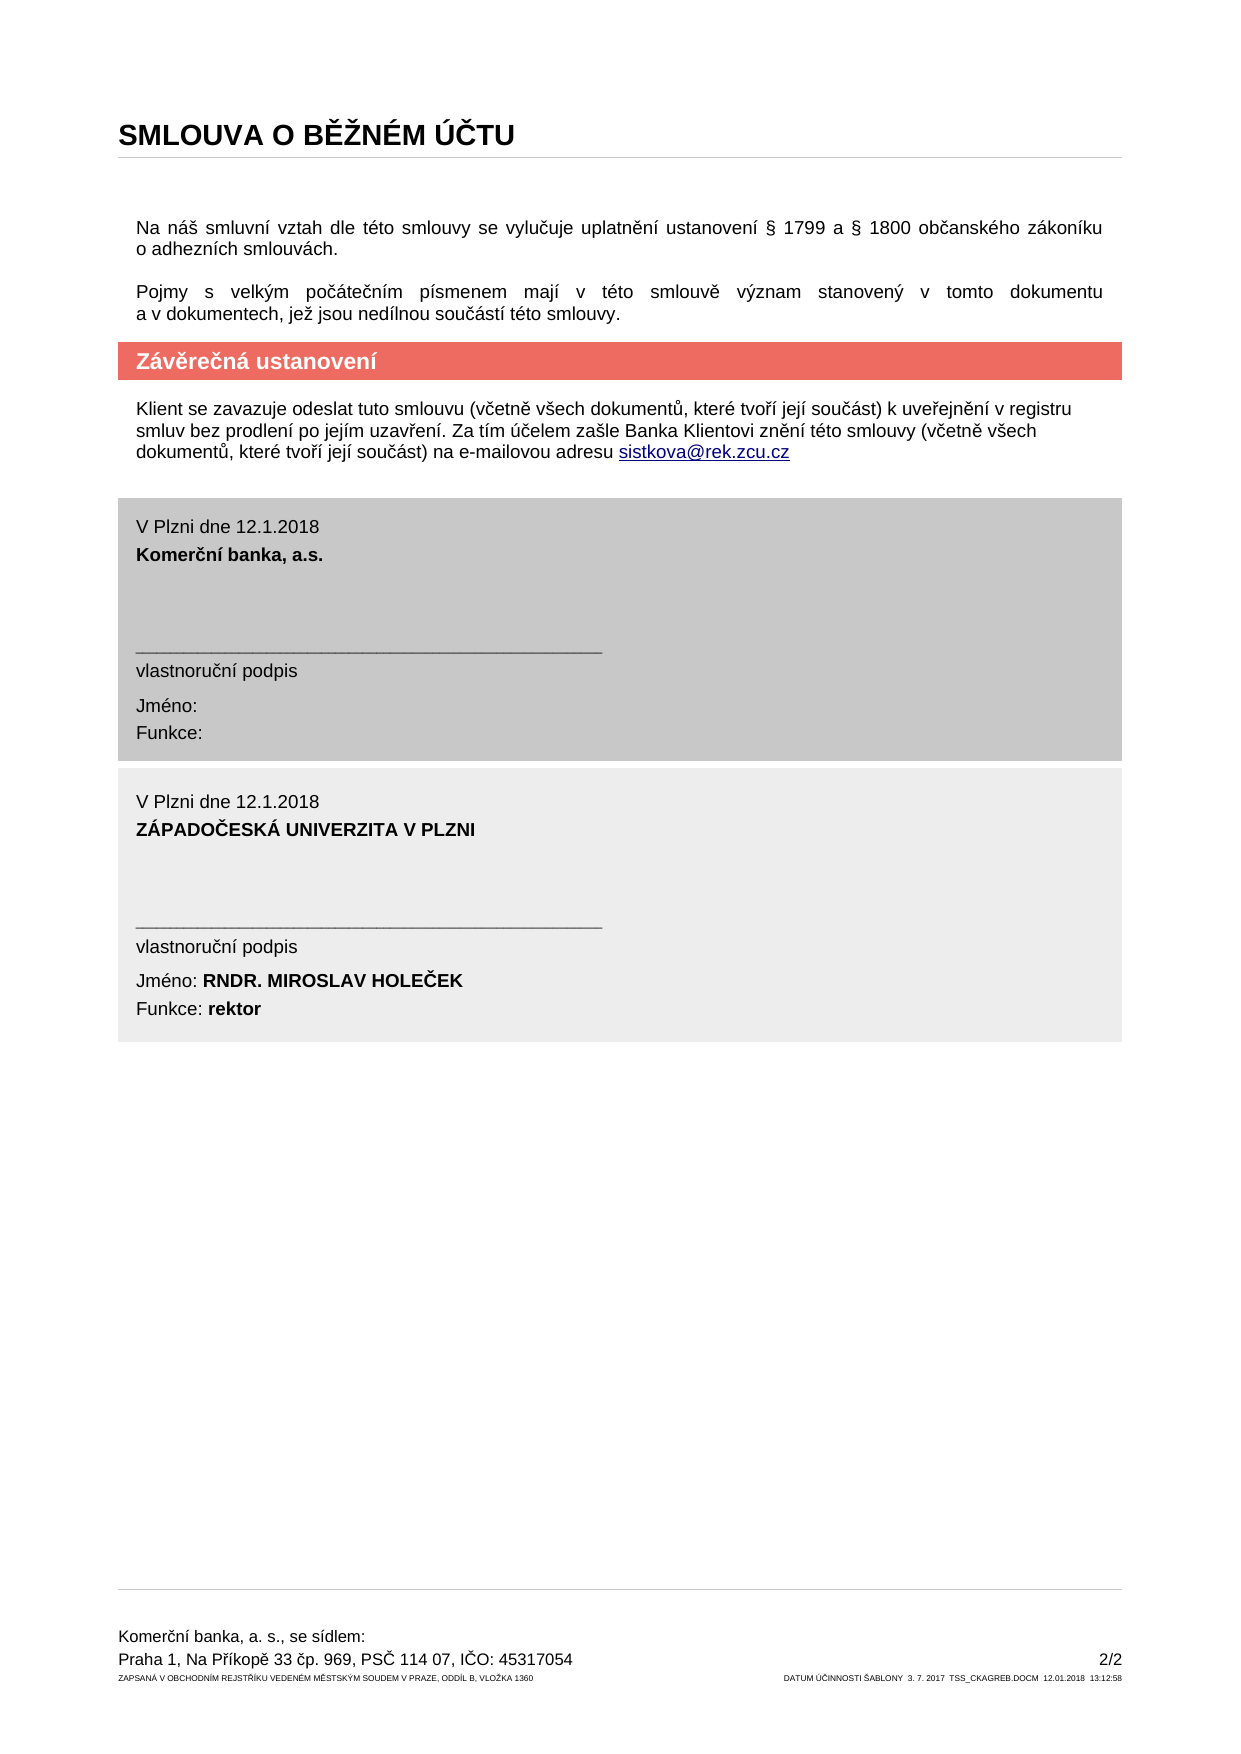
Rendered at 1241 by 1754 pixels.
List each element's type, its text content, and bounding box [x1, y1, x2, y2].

table_cell Na náš smluvní vztah dle této smlouvy se vylučuje uplatnění ustanovení § 1799 a § 1800 občanského zákoníku o adhezních smlouvách. [118, 216, 1122, 281]
table_cell Klient se zavazuje odeslat tuto smlouvu (včetně všech dokumentů, které tvoří její součást) k uveřejnění v registru smluv bez prodlení po jejím uzavření. Za tím účelem zašle Banka Klientovi znění této smlouvy (včetně všech dokumentů, které tvoří její součást) na e-mailovou adresu sistkova@rek.zcu.cz [118, 398, 1122, 463]
table_cell [118, 380, 1122, 398]
table_cell [118, 324, 1122, 342]
table_cell [620, 498, 1122, 761]
table_cell Závěrečná ustanovení [118, 342, 1122, 380]
table_cell V Plzni dne 12.1.2018 ZÁPADOČESKÁ UNIVERZITA V PLZNI vlastnoruční podpis Jméno: RNDR. MIROSLAV HOLEČEK Funkce: rektor [118, 768, 620, 1042]
table_cell [620, 768, 1122, 1042]
table_cell [118, 761, 1122, 767]
table_cell [118, 481, 1122, 498]
table_cell [118, 195, 1122, 216]
table_cell [118, 463, 1122, 481]
table_cell V Plzni dne 12.1.2018 Komerční banka, a.s. vlastnoruční podpis Jméno: Funkce: [118, 498, 620, 761]
table_cell Pojmy s velkým počátečním písmenem mají v této smlouvě význam stanovený v tomto dokumentu a v dokumentech, jež jsou nedílnou součástí této smlouvy. [118, 281, 1122, 324]
